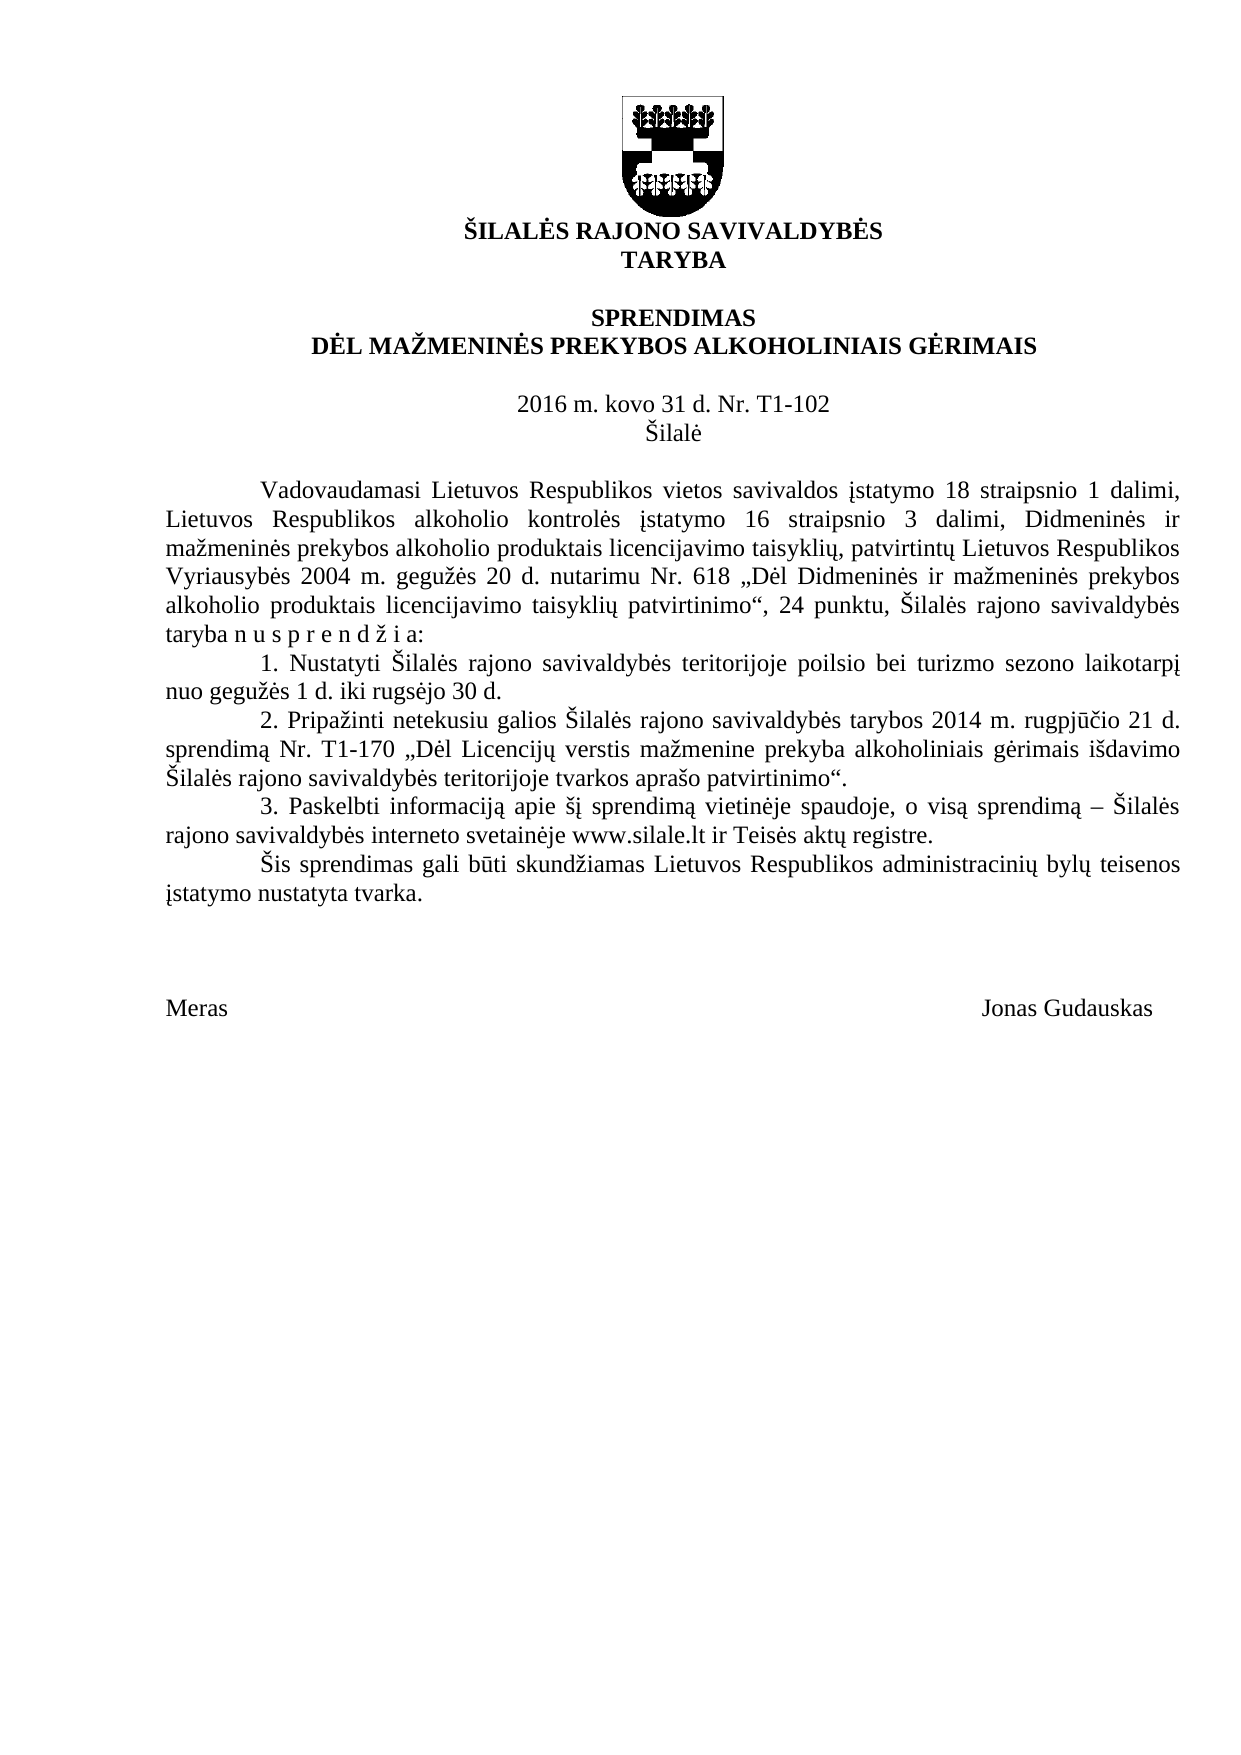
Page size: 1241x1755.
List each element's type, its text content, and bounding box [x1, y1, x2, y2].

text Šis sprendimas gali būti skundžiamas Lietuvos Respublikos administracinių bylų teisenos įstatymo nustatyta tvarka. [165, 849, 1181, 906]
text 2. Pripažinti netekusiu galios Šilalės rajono savivaldybės tarybos 2014 m. rugpjūčio 21 d. sprendimą Nr. T1-170 „Dėl Licencijų verstis mažmenine prekyba alkoholiniais gėrimais išdavimo Šilalės rajono savivaldybės teritorijoje tvarkos aprašo patvirtinimo“. [165, 705, 1181, 791]
text 2016 m. kovo 31 d. Nr. T1-102 [165, 389, 1181, 418]
text Šilalė [165, 418, 1181, 446]
text TARYBA [165, 245, 1181, 274]
text Meras Jonas Gudauskas [165, 993, 1181, 1021]
text DĖL MAŽMENINĖS PREKYBOS ALKOHOLINIAIS GĖRIMAIS [165, 331, 1190, 360]
text Vadovaudamasi Lietuvos Respublikos vietos savivaldos įstatymo 18 straipsnio 1 dalimi, Lietuvos Respublikos alkoholio kontrolės įstatymo 16 straipsnio 3 dalimi, Didmeninės ir mažmeninės prekybos alkoholio produktais licencijavimo taisyklių, patvirtintų Lietuvos Respublikos Vyriausybės 2004 m. gegužės 20 d. nutarimu Nr. 618 „Dėl Didmeninės ir mažmeninės prekybos alkoholio produktais licencijavimo taisyklių patvirtinimo“, 24 punktu, Šilalės rajono savivaldybės taryba n u s p r e n d ž i a: [165, 475, 1181, 648]
text 3. Paskelbti informaciją apie šį sprendimą vietinėje spaudoje, o visą sprendimą – Šilalės rajono savivaldybės interneto svetainėje www.silale.lt ir Teisės aktų registre. [165, 791, 1181, 849]
text SPRENDIMAS [165, 303, 1181, 331]
text ŠILALĖS RAJONO SAVIVALDYBĖS [165, 216, 1181, 245]
text 1. Nustatyti Šilalės rajono savivaldybės teritorijoje poilsio bei turizmo sezono laikotarpį nuo gegužės 1 d. iki rugsėjo 30 d. [165, 648, 1181, 705]
